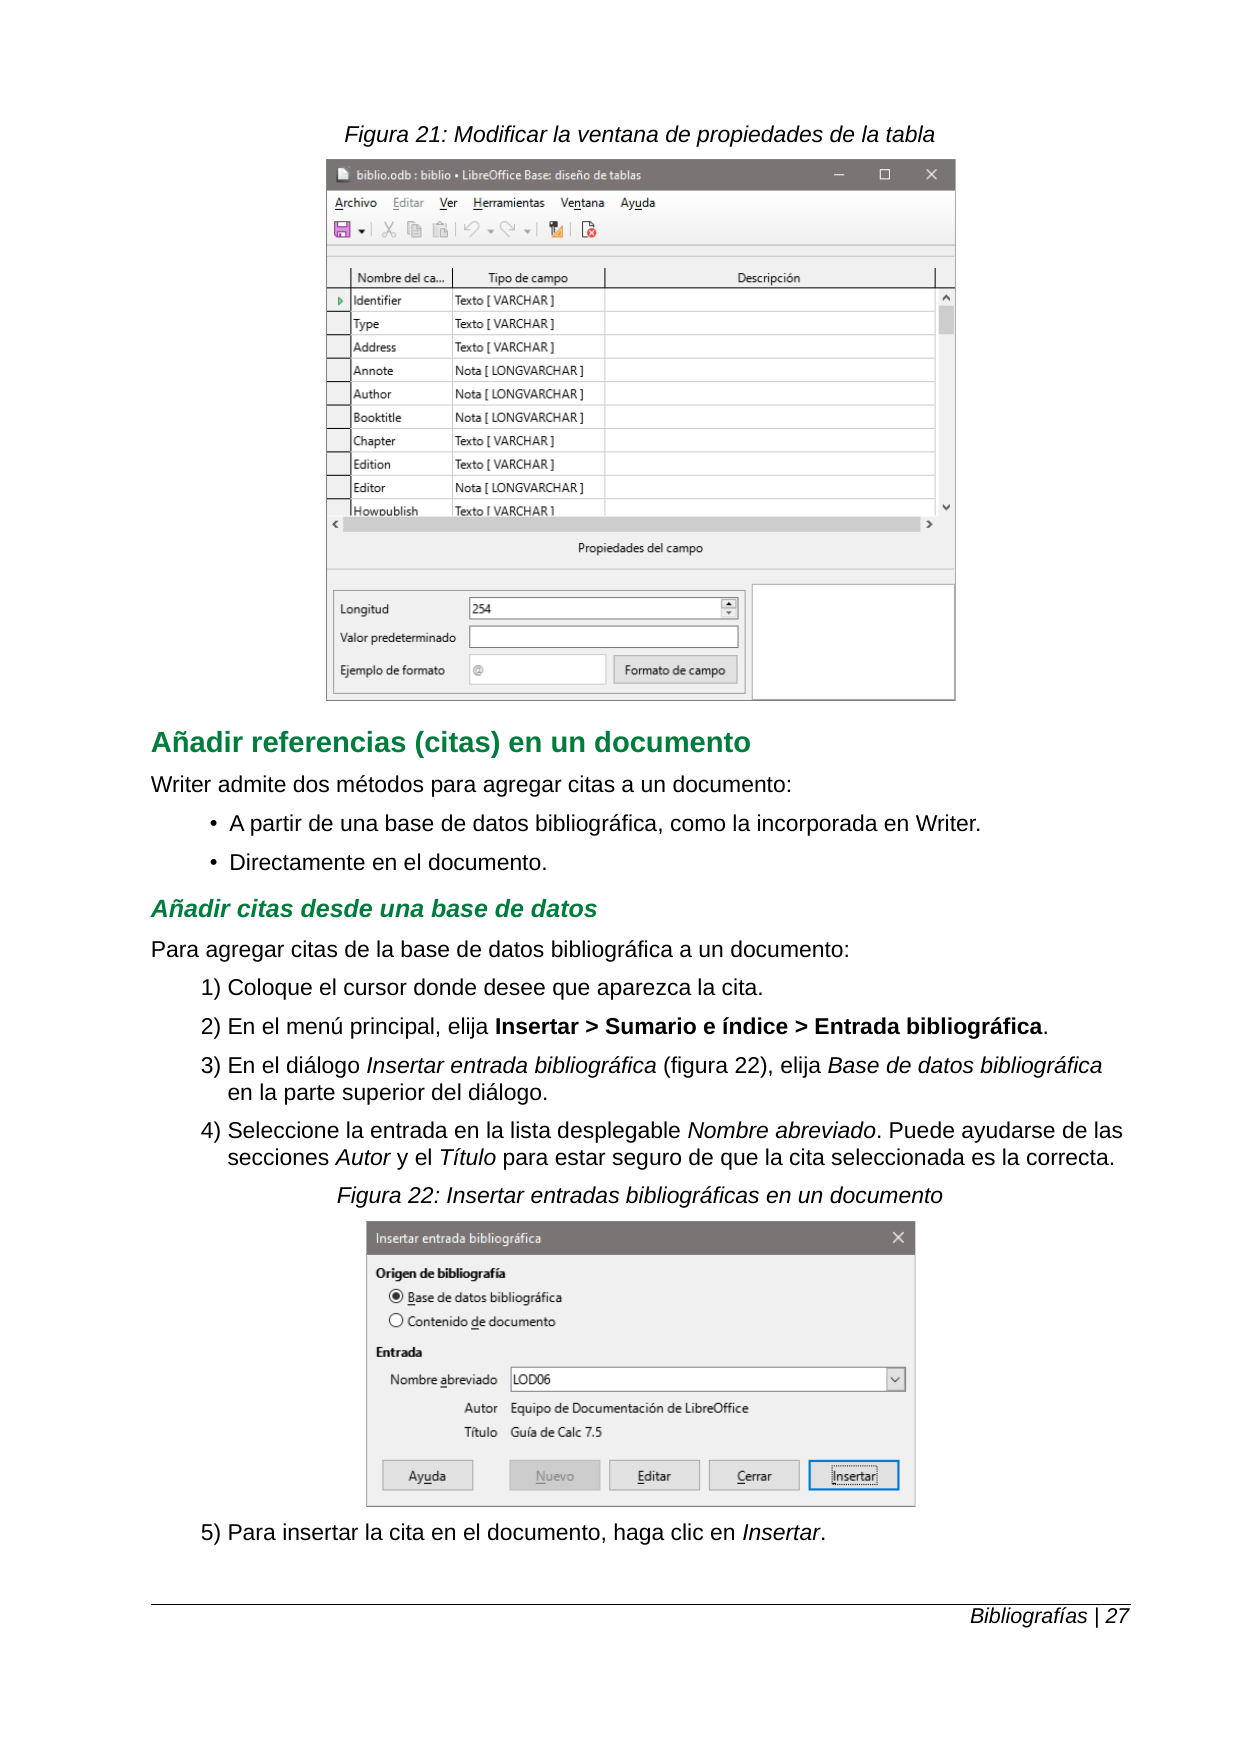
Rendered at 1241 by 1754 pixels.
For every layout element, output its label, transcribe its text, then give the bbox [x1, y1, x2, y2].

list En el diálogo Insertar entrada bibliográfica (figura 22), elija Base de datos bibliográfica en la parte superior del diálogo. [227, 1052, 1131, 1105]
subtitle Añadir referencias (citas) en un documento [151, 725, 1131, 758]
list Para insertar la cita en el documento, haga clic en Insertar. [227, 1519, 1131, 1545]
list Writer admite dos métodos para agregar citas a un documento: [151, 771, 1131, 797]
text Figura 22: Insertar entradas bibliográficas en un documento [336, 1182, 945, 1209]
list Para agregar citas de la base de datos bibliográfica a un documento: [151, 936, 1131, 962]
picture [366, 1221, 916, 1507]
list Seleccione la entrada en la lista desplegable Nombre abreviado. Puede ayudarse de las secciones Autor y el Título para estar seguro de que la cita seleccionada es la correcta. [227, 1117, 1131, 1170]
subtitle Añadir citas desde una base de datos [151, 894, 1131, 923]
text Figura 21: Modificar la ventana de propiedades de la tabla [326, 121, 956, 147]
list En el menú principal, elija Insertar > Sumario e índice > Entrada bibliográfica. [227, 1013, 1131, 1039]
list Directamente en el documento. [209, 848, 1131, 875]
picture [326, 159, 956, 701]
list Coloque el cursor donde desee que aparezca la cita. [227, 974, 1131, 1001]
list A partir de una base de datos bibliográfica, como la incorporada en Writer. [209, 810, 1131, 836]
